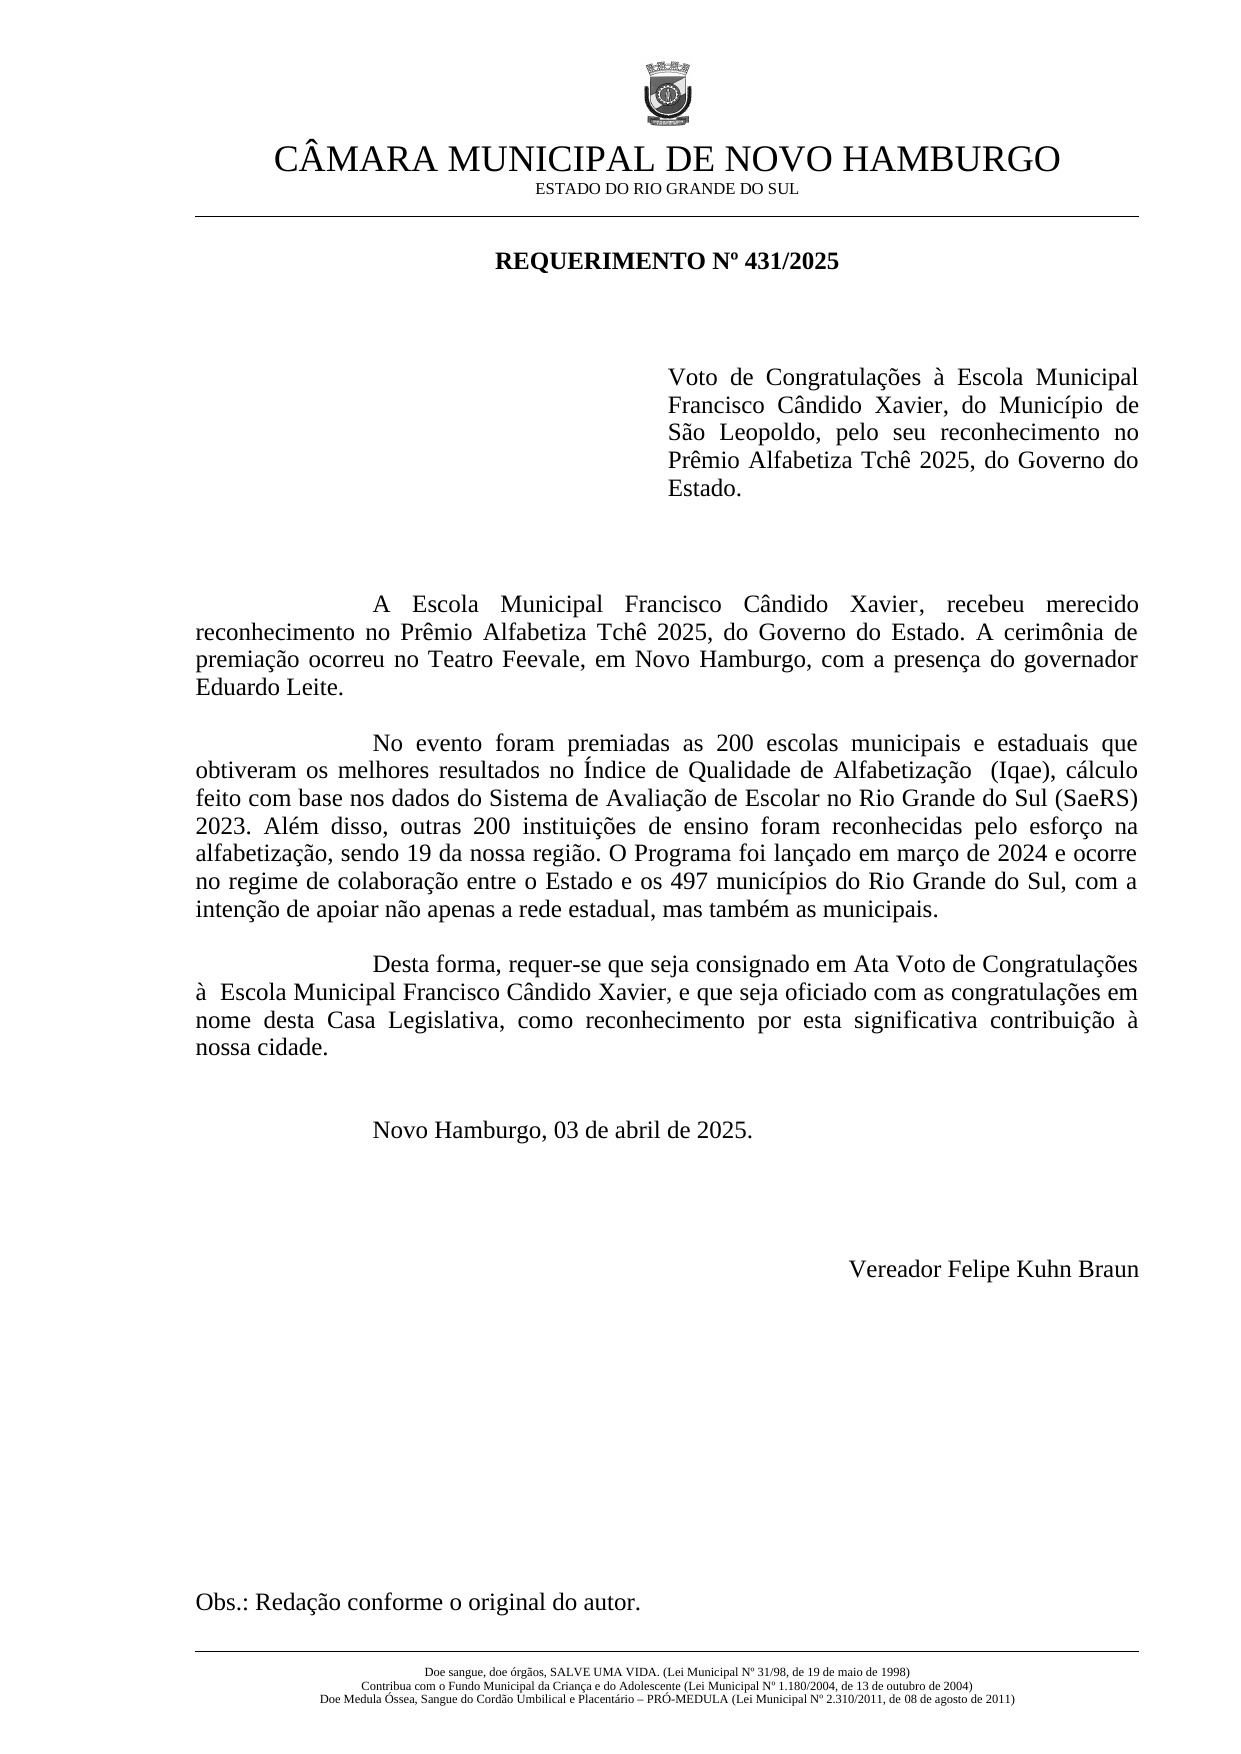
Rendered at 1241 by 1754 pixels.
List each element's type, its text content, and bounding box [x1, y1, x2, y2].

text Desta forma, requer-se que seja consignado em Ata Voto de Congratulações à Escola Municipal Francisco Cândido Xavier, e que seja oficiado com as congratulações em nome desta Casa Legislativa, como reconhecimento por esta significativa contribuição à nossa cidade. [195, 950, 1139, 1061]
text Obs.: Redação conforme o original do autor. [195, 1588, 1139, 1615]
text A Escola Municipal Francisco Cândido Xavier, recebeu merecido reconhecimento no Prêmio Alfabetiza Tchê 2025, do Governo do Estado. A cerimônia de premiação ocorreu no Teatro Feevale, em Novo Hamburgo, com a presença do governador Eduardo Leite. [195, 590, 1139, 701]
text Voto de Congratulações à Escola Municipal Francisco Cândido Xavier, do Município de São Leopoldo, pelo seu reconhecimento no Prêmio Alfabetiza Tchê 2025, do Governo do Estado. [668, 363, 1139, 502]
text Vereador Felipe Kuhn Braun [195, 1255, 1139, 1283]
text REQUERIMENTO Nº 431/2025 [195, 247, 1139, 274]
text Novo Hamburgo, 03 de abril de 2025. [195, 1117, 1139, 1144]
text No evento foram premiadas as 200 escolas municipais e estaduais que obtiveram os melhores resultados no Índice de Qualidade de Alfabetização (Iqae), cálculo feito com base nos dados do Sistema de Avaliação de Escolar no Rio Grande do Sul (SaeRS) 2023. Além disso, outras 200 instituições de ensino foram reconhecidas pelo esforço na alfabetização, sendo 19 da nossa região. O Programa foi lançado em março de 2024 e ocorre no regime de colaboração entre o Estado e os 497 municípios do Rio Grande do Sul, com a intenção de apoiar não apenas a rede estadual, mas também as municipais. [195, 729, 1139, 923]
